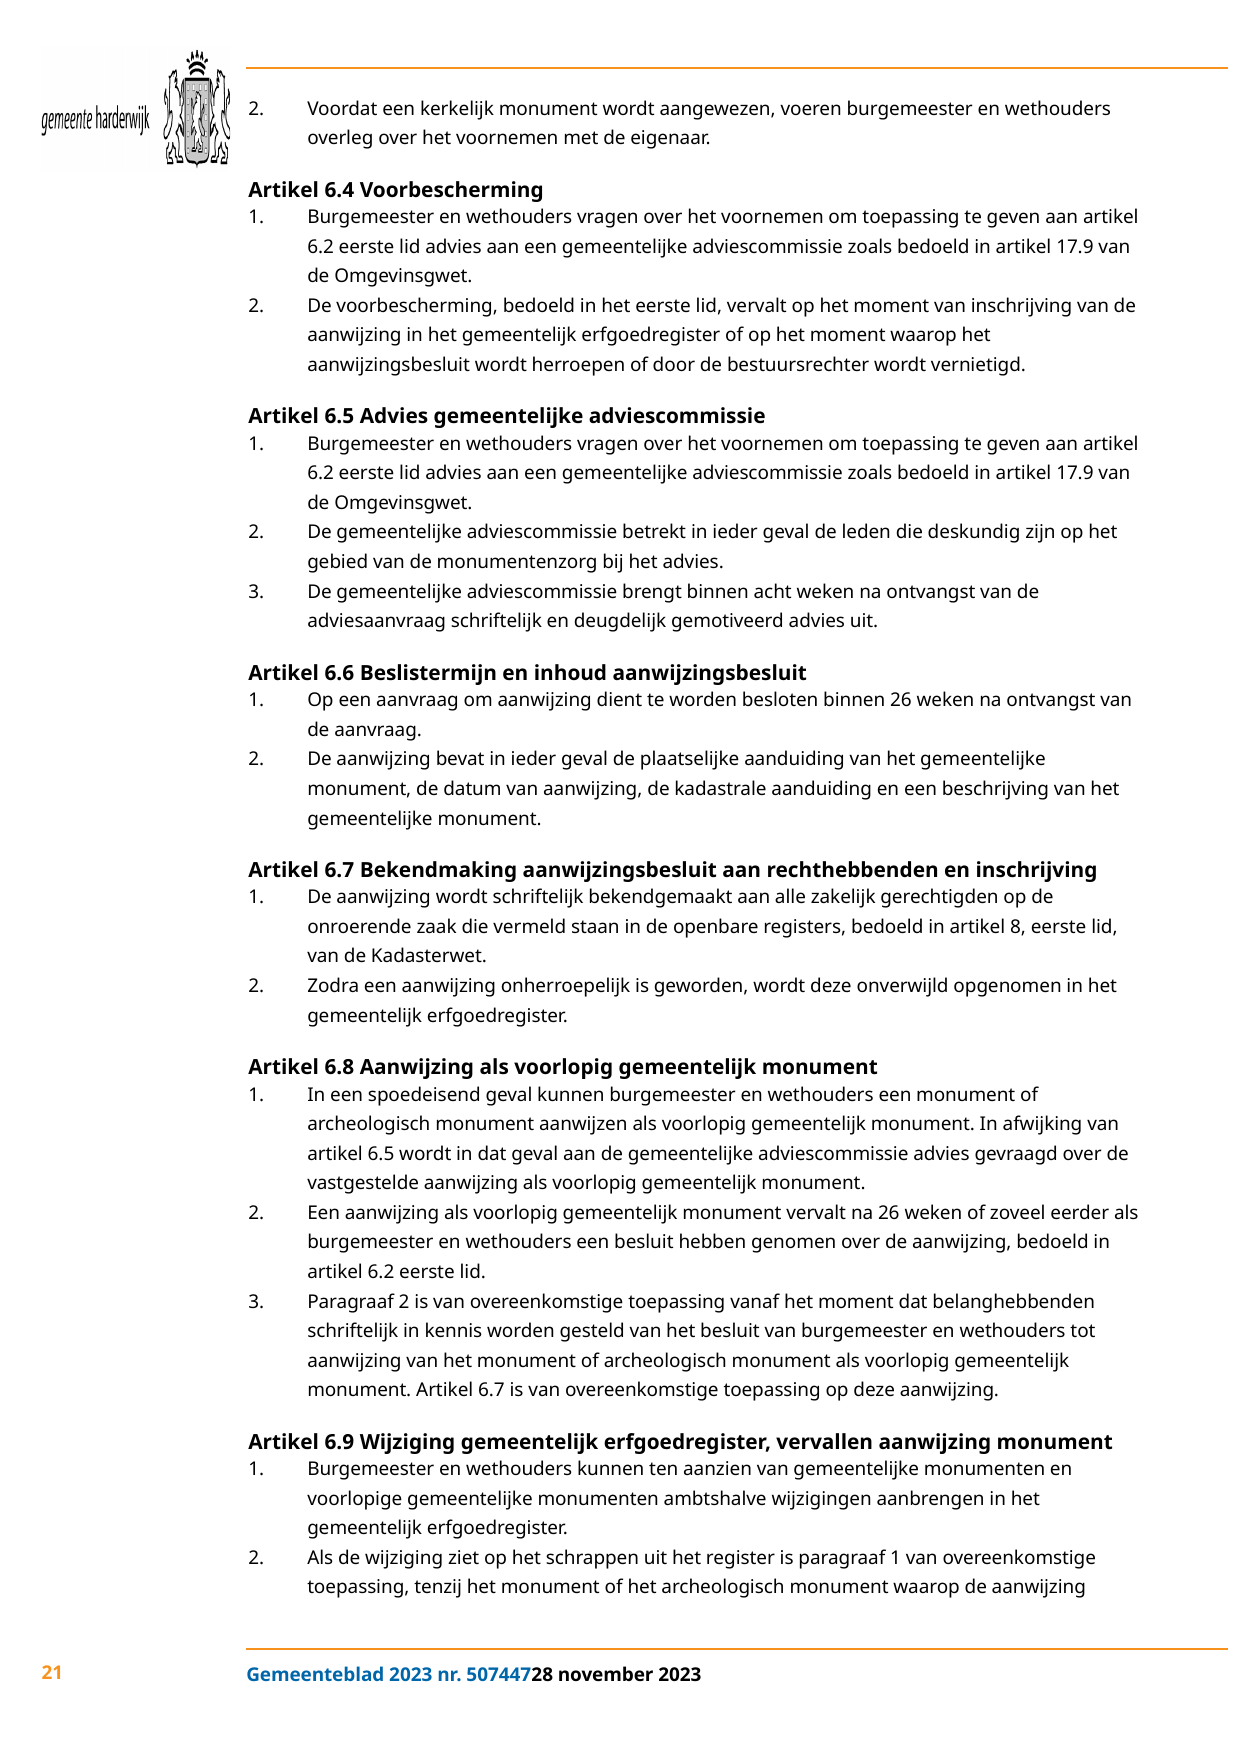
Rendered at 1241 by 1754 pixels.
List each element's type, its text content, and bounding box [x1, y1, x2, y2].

list Op een aanvraag om aanwijzing dient te worden besloten binnen 26 weken na ontvangst van de aanvraag. [248, 686, 1152, 742]
picture [41, 47, 231, 172]
text Artikel 6.6 Beslistermijn en inhoud aanwijzingsbesluit [248, 658, 1152, 686]
list Als de wijziging ziet op het schrappen uit het register is paragraaf 1 van overeenkomstige toepassing, tenzij het monument of het archeologisch monument waarop de aanwijzing [248, 1544, 1152, 1599]
list Zodra een aanwijzing onherroepelijk is geworden, wordt deze onverwijld opgenomen in het gemeentelijk erfgoedregister. [248, 972, 1152, 1028]
list De aanwijzing bevat in ieder geval de plaatselijke aanduiding van het gemeentelijke monument, de datum van aanwijzing, de kadastrale aanduiding en een beschrijving van het gemeentelijke monument. [248, 746, 1152, 830]
text Artikel 6.7 Bekendmaking aanwijzingsbesluit aan rechthebbenden en inschrijving [248, 855, 1152, 883]
text Artikel 6.4 Voorbescherming [248, 175, 1152, 203]
list Een aanwijzing als voorlopig gemeentelijk monument vervalt na 26 weken of zoveel eerder als burgemeester en wethouders een besluit hebben genomen over de aanwijzing, bedoeld in artikel 6.2 eerste lid. [248, 1199, 1152, 1284]
list De gemeentelijke adviescommissie brengt binnen acht weken na ontvangst van de adviesaanvraag schriftelijk en deugdelijk gemotiveerd advies uit. [248, 578, 1152, 633]
list In een spoedeisend geval kunnen burgemeester en wethouders een monument of archeologisch monument aanwijzen als voorlopig gemeentelijk monument. In afwijking van artikel 6.5 wordt in dat geval aan de gemeentelijke adviescommissie advies gevraagd over de vastgestelde aanwijzing als voorlopig gemeentelijk monument. [248, 1081, 1152, 1195]
list De gemeentelijke adviescommissie betrekt in ieder geval de leden die deskundig zijn op het gebied van de monumentenzorg bij het advies. [248, 519, 1152, 574]
list De voorbescherming, bedoeld in het eerste lid, vervalt op het moment van inschrijving van de aanwijzing in het gemeentelijk erfgoedregister of op het moment waarop het aanwijzingsbesluit wordt herroepen of door de bestuursrechter wordt vernietigd. [248, 292, 1152, 377]
text Artikel 6.8 Aanwijzing als voorlopig gemeentelijk monument [248, 1052, 1152, 1081]
list Burgemeester en wethouders kunnen ten aanzien van gemeentelijke monumenten en voorlopige gemeentelijke monumenten ambtshalve wijzigingen aanbrengen in het gemeentelijk erfgoedregister. [248, 1455, 1152, 1540]
list Burgemeester en wethouders vragen over het voornemen om toepassing te geven aan artikel 6.2 eerste lid advies aan een gemeentelijke adviescommissie zoals bedoeld in artikel 17.9 van de Omgevinsgwet. [248, 203, 1152, 288]
list Burgemeester en wethouders vragen over het voornemen om toepassing te geven aan artikel 6.2 eerste lid advies aan een gemeentelijke adviescommissie zoals bedoeld in artikel 17.9 van de Omgevinsgwet. [248, 430, 1152, 515]
text Artikel 6.5 Advies gemeentelijke adviescommissie [248, 402, 1152, 430]
list De aanwijzing wordt schriftelijk bekendgemaakt aan alle zakelijk gerechtigden op de onroerende zaak die vermeld staan in de openbare registers, bedoeld in artikel 8, eerste lid, van de Kadasterwet. [248, 883, 1152, 968]
list Voordat een kerkelijk monument wordt aangewezen, voeren burgemeester en wethouders overleg over het voornemen met de eigenaar. [248, 95, 1152, 150]
list Paragraaf 2 is van overeenkomstige toepassing vanaf het moment dat belanghebbenden schriftelijk in kennis worden gesteld van het besluit van burgemeester en wethouders tot aanwijzing van het monument of archeologisch monument als voorlopig gemeentelijk monument. Artikel 6.7 is van overeenkomstige toepassing op deze aanwijzing. [248, 1288, 1152, 1402]
text Artikel 6.9 Wijziging gemeentelijk erfgoedregister, vervallen aanwijzing monument [248, 1427, 1152, 1455]
